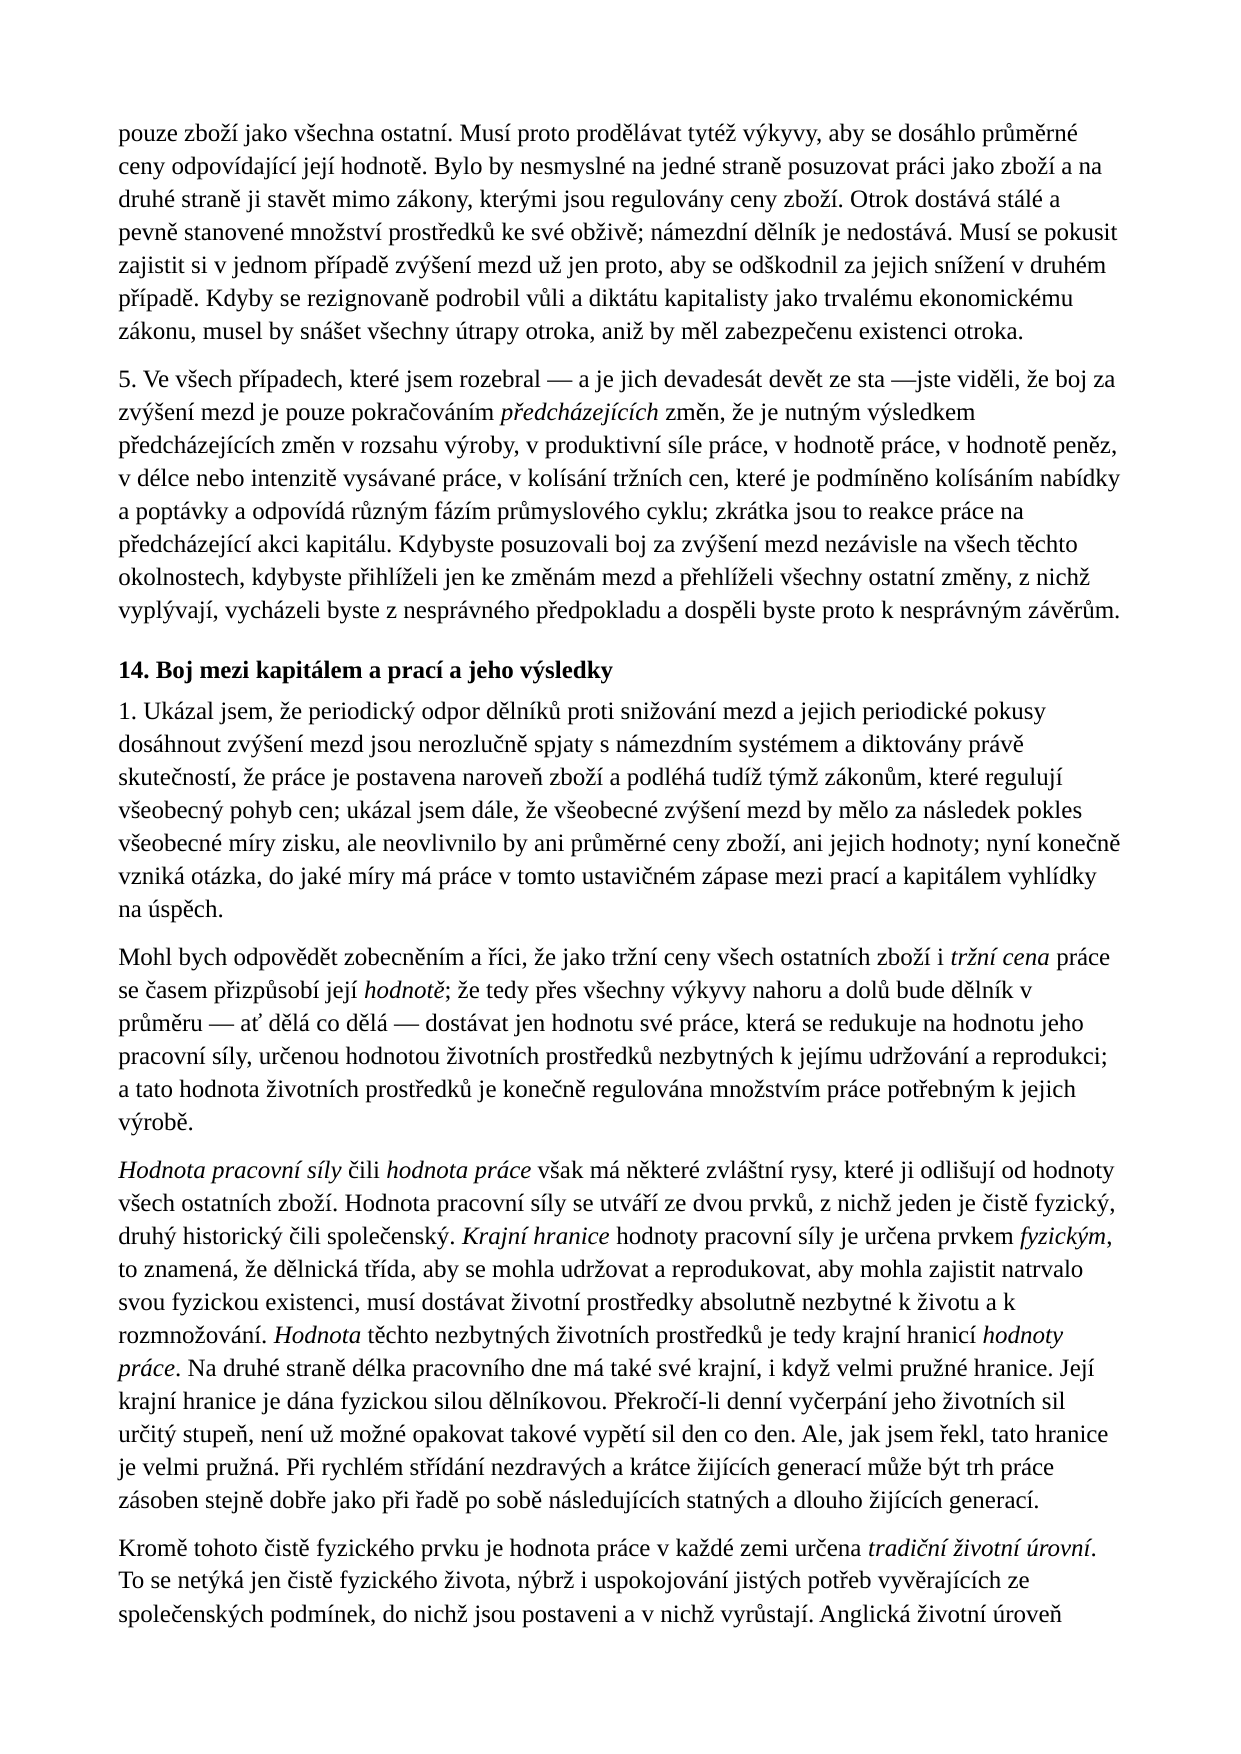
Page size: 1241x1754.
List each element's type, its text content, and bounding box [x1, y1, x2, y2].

text pouze zboží jako všechna ostatní. Musí proto prodělávat tytéž výkyvy, aby se dosáhlo průměrné ceny odpovídající její hodnotě. Bylo by nesmyslné na jedné straně posuzovat práci jako zboží a na druhé straně ji stavět mimo zákony, kterými jsou regulovány ceny zboží. Otrok dostává stálé a pevně stanovené množství prostředků ke své obživě; námezdní dělník je nedostává. Musí se pokusit zajistit si v jednom případě zvýšení mezd už jen proto, aby se odškodnil za jejich snížení v druhém případě. Kdyby se rezignovaně podrobil vůli a diktátu kapitalisty jako trvalému ekonomickému zákonu, musel by snášet všechny útrapy otroka, aniž by měl zabezpečenu existenci otroka. [118, 118, 1122, 345]
text Mohl bych odpovědět zobecněním a říci, že jako tržní ceny všech ostatních zboží i tržní cena práce se časem přizpůsobí její hodnotě; že tedy přes všechny výkyvy nahoru a dolů bude dělník v průměru — ať dělá co dělá — dostávat jen hodnotu své práce, která se redukuje na hodnotu jeho pracovní síly, určenou hodnotou životních prostředků nezbytných k jejímu udržování a reprodukci; a tato hodnota životních prostředků je konečně regulována množstvím práce potřebným k jejich výrobě. [118, 942, 1122, 1136]
subtitle 14. Boj mezi kapitálem a prací a jeho výsledky [118, 655, 1122, 684]
text Hodnota pracovní síly čili hodnota práce však má některé zvláštní rysy, které ji odlišují od hodnoty všech ostatních zboží. Hodnota pracovní síly se utváří ze dvou prvků, z nichž jeden je čistě fyzický, druhý historický čili společenský. Krajní hranice hodnoty pracovní síly je určena prvkem fyzickým, to znamená, že dělnická třída, aby se mohla udržovat a reprodukovat, aby mohla zajistit natrvalo svou fyzickou existenci, musí dostávat životní prostředky absolutně nezbytné k životu a k rozmnožování. Hodnota těchto nezbytných životních prostředků je tedy krajní hranicí hodnoty práce. Na druhé straně délka pracovního dne má také své krajní, i když velmi pružné hranice. Její krajní hranice je dána fyzickou silou dělníkovou. Překročí-li denní vyčerpání jeho životních sil určitý stupeň, není už možné opakovat takové vypětí sil den co den. Ale, jak jsem řekl, tato hranice je velmi pružná. Při rychlém střídání nezdravých a krátce žijících generací může být trh práce zásoben stejně dobře jako při řadě po sobě následujících statných a dlouho žijících generací. [118, 1155, 1122, 1514]
text Kromě tohoto čistě fyzického prvku je hodnota práce v každé zemi určena tradiční životní úrovní. To se netýká jen čistě fyzického života, nýbrž i uspokojování jistých potřeb vyvěrajících ze společenských podmínek, do nichž jsou postaveni a v nichž vyrůstají. Anglická životní úroveň [118, 1533, 1122, 1627]
text 5. Ve všech případech, které jsem rozebral — a je jich devadesát devět ze sta —jste viděli, že boj za zvýšení mezd je pouze pokračováním předcházejících změn, že je nutným výsledkem předcházejících změn v rozsahu výroby, v produktivní síle práce, v hodnotě práce, v hodnotě peněz, v délce nebo intenzitě vysávané práce, v kolísání tržních cen, které je podmíněno kolísáním nabídky a poptávky a odpovídá různým fázím průmyslového cyklu; zkrátka jsou to reakce práce na předcházející akci kapitálu. Kdybyste posuzovali boj za zvýšení mezd nezávisle na všech těchto okolnostech, kdybyste přihlíželi jen ke změnám mezd a přehlíželi všechny ostatní změny, z nichž vyplývají, vycházeli byste z nesprávného předpokladu a dospěli byste proto k nesprávným závěrům. [118, 364, 1122, 624]
text 1. Ukázal jsem, že periodický odpor dělníků proti snižování mezd a jejich periodické pokusy dosáhnout zvýšení mezd jsou nerozlučně spjaty s námezdním systémem a diktovány právě skutečností, že práce je postavena naroveň zboží a podléhá tudíž týmž zákonům, které regulují všeobecný pohyb cen; ukázal jsem dále, že všeobecné zvýšení mezd by mělo za následek pokles všeobecné míry zisku, ale neovlivnilo by ani průměrné ceny zboží, ani jejich hodnoty; nyní konečně vzniká otázka, do jaké míry má práce v tomto ustavičném zápase mezi prací a kapitálem vyhlídky na úspěch. [118, 696, 1122, 923]
